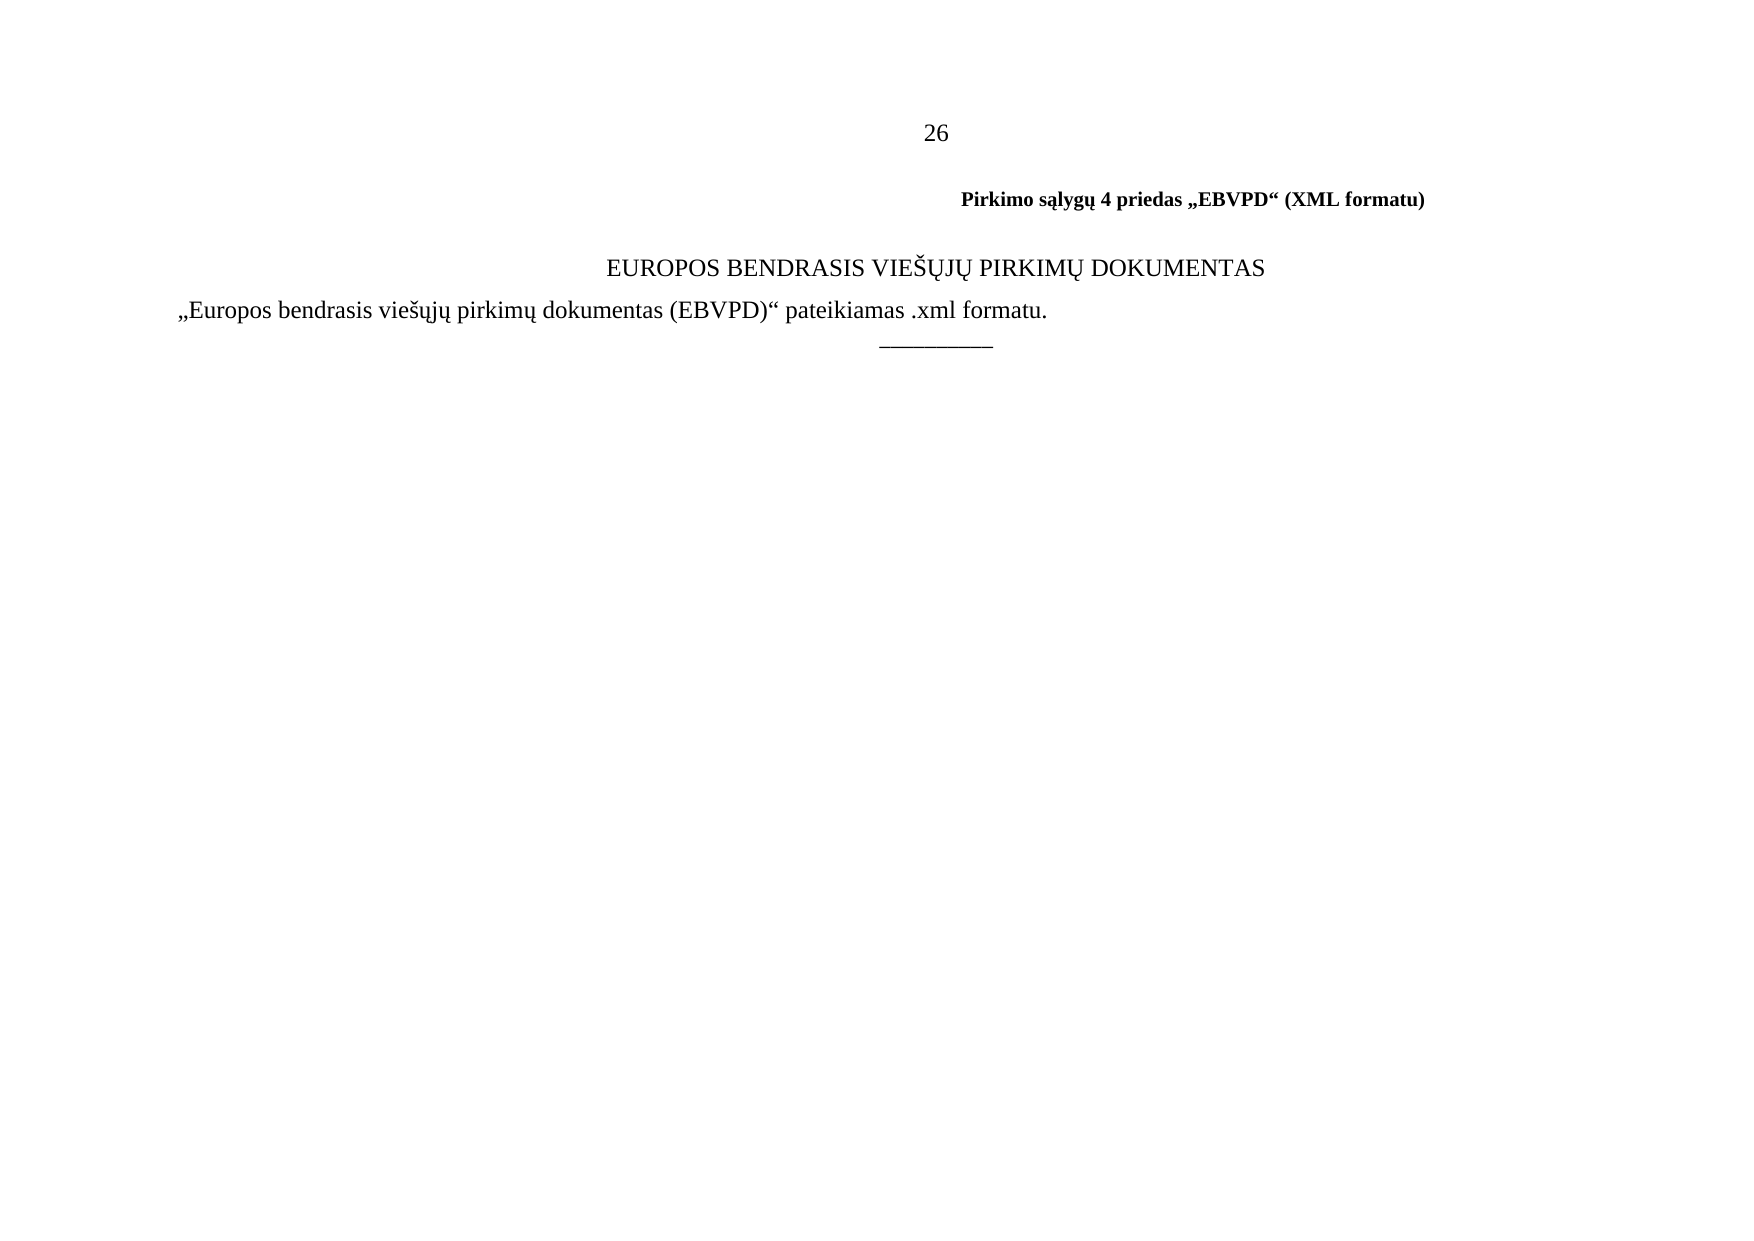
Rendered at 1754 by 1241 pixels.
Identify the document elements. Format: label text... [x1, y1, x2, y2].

text __________ [177, 323, 1695, 351]
subtitle Pirkimo sąlygų 4 priedas „EBVPD“ (XML formatu) [709, 183, 1695, 212]
text „Europos bendrasis viešųjų pirkimų dokumentas (EBVPD)“ pateikiamas .xml formatu. [177, 295, 1695, 323]
subtitle EUROPOS BENDRASIS VIEŠŲJŲ PIRKIMŲ DOKUMENTAS [177, 253, 1695, 282]
